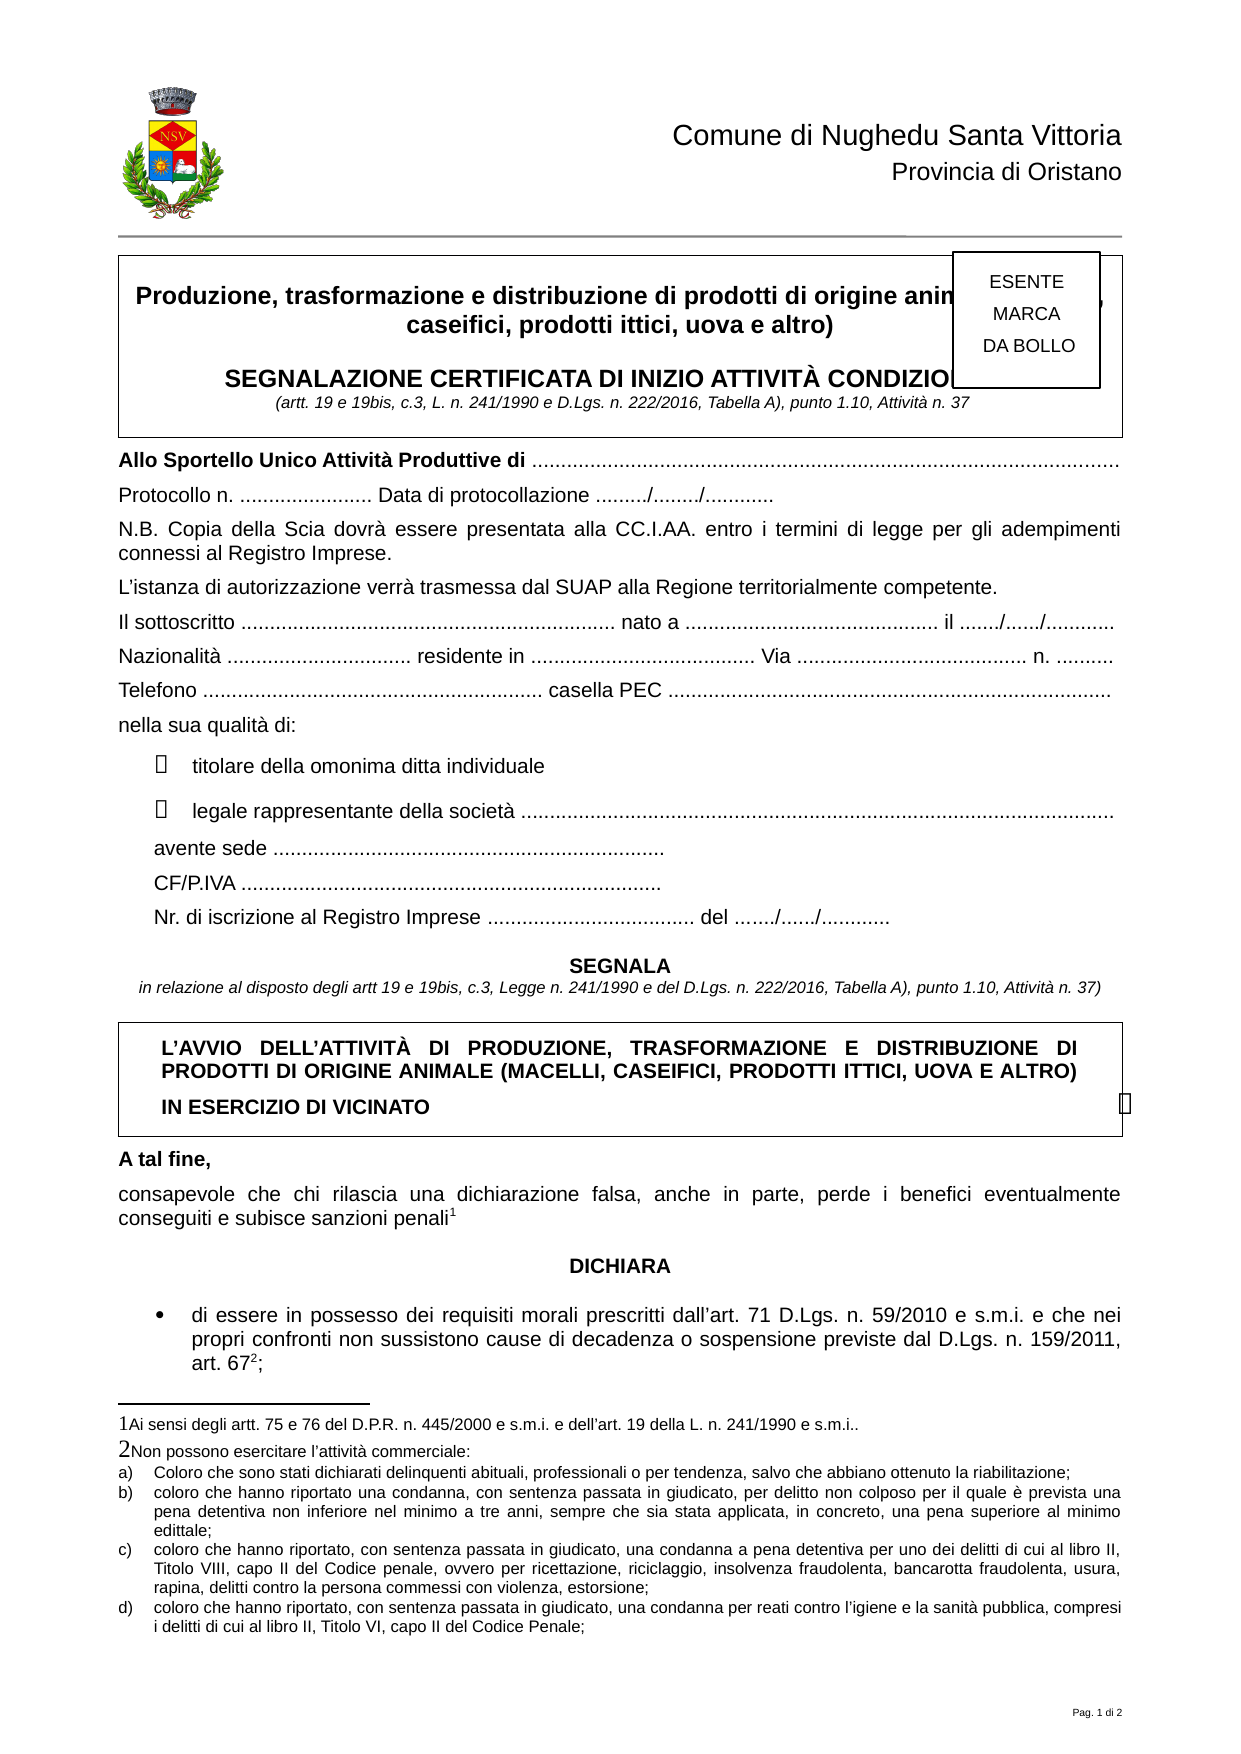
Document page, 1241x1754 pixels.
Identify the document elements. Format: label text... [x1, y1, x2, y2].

text Ai sensi degli artt. 75 e 76 del D.P.R. n. 445/2000 e s.m.i. e dell’art. 19 della L. n. 241/1990 e s.m.i.. [118, 1411, 1122, 1434]
text N.B. Copia della Scia dovrà essere presentata alla CC.I.AA. entro i termini di legge per gli adempimenti connessi al Registro Imprese. [118, 517, 1122, 565]
text Provincia di Oristano [224, 157, 1122, 185]
text consapevole che chi rilascia una dichiarazione falsa, anche in parte, perde i benefici eventualmente conseguiti e subisce sanzioni penali [118, 1181, 1122, 1229]
text  titolare della omonima ditta individuale [153, 747, 1122, 781]
table_header Produzione, trasformazione e distribuzione di prodotti di origine animale (macelli, caseifici, prodotti ittici, uova e altro) SEGNALAZIONE CERTIFICATA DI INIZIO ATTIVITÀ CONDIZIONATA (artt. 19 e 19bis, c.3, L. n. 241/1990 e D.Lgs. n. 222/2016, Tabella A), punto 1.10, Attività n. 37 [119, 256, 1122, 437]
picture [122, 87, 224, 219]
list Non possono esercitare l’attività commerciale: [118, 1434, 1122, 1463]
text Il sottoscritto ................................................................. nato a ............................................ il ......./....../............ [118, 609, 1122, 633]
text A tal fine, [118, 1147, 1122, 1171]
text Comune di Nughedu Santa Vittoria [224, 118, 1122, 152]
text Telefono ........................................................... casella PEC ............................................................................. [118, 678, 1122, 702]
list coloro che hanno riportato, con sentenza passata in giudicato, una condanna per reati contro l’igiene e la sanità pubblica, compresi i delitti di cui al libro II, Titolo VI, capo II del Codice Penale; [118, 1597, 1122, 1636]
text avente sede .................................................................... [153, 836, 1122, 860]
text Nazionalità ................................ residente in ....................................... Via ........................................ n. .......... [118, 644, 1122, 668]
text Protocollo n. ....................... Data di protocollazione ........./......../............ [118, 482, 1122, 506]
table_header L’AVVIO DELL’ATTIVITÀ DI PRODUZIONE, TRASFORMAZIONE E DISTRIBUZIONE DI PRODOTTI DI ORIGINE ANIMALE (MACELLI, CASEIFICI, PRODOTTI ITTICI, UOVA E ALTRO) IN ESERCIZIO DI VICINATO  [119, 1023, 1122, 1136]
list coloro che hanno riportato, con sentenza passata in giudicato, una condanna a pena detentiva per uno dei delitti di cui al libro II, Titolo VIII, capo II del Codice penale, ovvero per ricettazione, riciclaggio, insolvenza fraudolenta, bancarotta fraudolenta, usura, rapina, delitti contro la persona commessi con violenza, estorsione; [118, 1540, 1122, 1597]
text CF/P.IVA ......................................................................... [153, 870, 1122, 894]
text  legale rappresentante della società ....................................................................................................... [153, 792, 1122, 826]
text Allo Sportello Unico Attività Produttive di [118, 448, 1122, 472]
text Nr. di iscrizione al Registro Imprese .................................... del ......./....../............ [153, 905, 1122, 929]
text L’istanza di autorizzazione verrà trasmessa dal SUAP alla Regione territorialmente competente. [118, 575, 1122, 599]
text in relazione al disposto degli artt 19 e 19bis, c.3, Legge n. 241/1990 e del D.Lgs. n. 222/2016, Tabella A), punto 1.10, Attività n. 37) [118, 978, 1122, 997]
list di essere in possesso dei requisiti morali prescritti dall’art. 71 D.Lgs. n. 59/2010 e s.m.i. e che nei propri confronti non sussistono cause di decadenza o sospensione previste dal D.Lgs. n. 159/2011, art. 67; [156, 1303, 1122, 1375]
list Coloro che sono stati dichiarati delinquenti abituali, professionali o per tendenza, salvo che abbiano ottenuto la riabilitazione; [118, 1463, 1122, 1482]
text SEGNALA [118, 954, 1122, 978]
list coloro che hanno riportato una condanna, con sentenza passata in giudicato, per delitto non colposo per il quale è prevista una pena detentiva non inferiore nel minimo a tre anni, sempre che sia stata applicata, in concreto, una pena superiore al minimo edittale; [118, 1482, 1122, 1540]
text nella sua qualità di: [118, 713, 1122, 737]
text DICHIARA [118, 1254, 1122, 1278]
